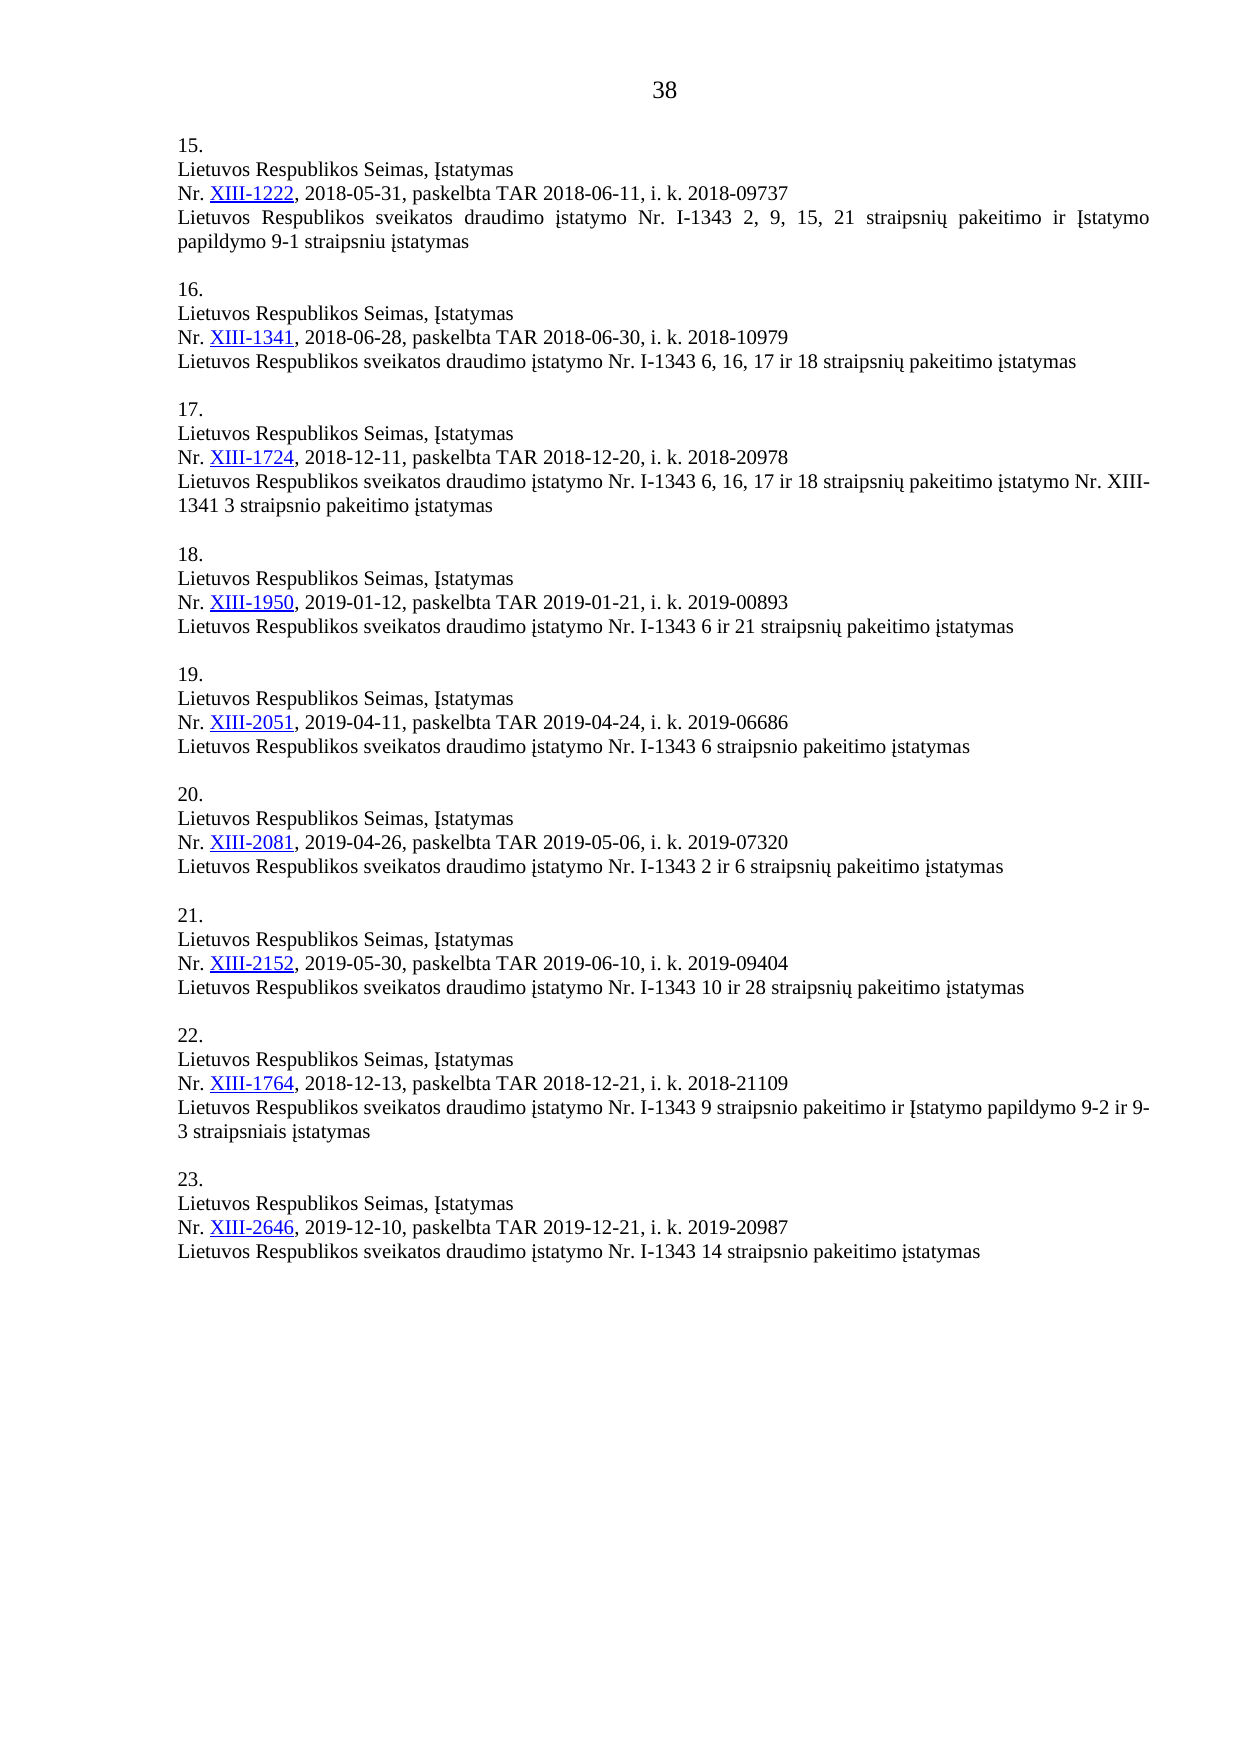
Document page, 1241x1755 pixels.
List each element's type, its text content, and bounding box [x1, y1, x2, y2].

text Lietuvos Respublikos sveikatos draudimo įstatymo Nr. I-1343 6 straipsnio pakeitimo įstatymas [177, 734, 1152, 758]
text Lietuvos Respublikos sveikatos draudimo įstatymo Nr. I-1343 2, 9, 15, 21 straipsnių pakeitimo ir Įstatymo papildymo 9-1 straipsniu įstatymas [177, 205, 1152, 253]
text Lietuvos Respublikos Seimas, Įstatymas [177, 157, 1152, 181]
text Lietuvos Respublikos Seimas, Įstatymas [177, 1191, 1152, 1215]
text Nr. XIII-1950, 2019-01-12, paskelbta TAR 2019-01-21, i. k. 2019-00893 [177, 590, 1152, 614]
text Lietuvos Respublikos sveikatos draudimo įstatymo Nr. I-1343 9 straipsnio pakeitimo ir Įstatymo papildymo 9-2 ir 9-3 straipsniais įstatymas [177, 1095, 1152, 1143]
text Lietuvos Respublikos Seimas, Įstatymas [177, 421, 1152, 445]
text 20. [177, 782, 1152, 806]
text Nr. XIII-1222, 2018-05-31, paskelbta TAR 2018-06-11, i. k. 2018-09737 [177, 181, 1152, 205]
text Lietuvos Respublikos sveikatos draudimo įstatymo Nr. I-1343 14 straipsnio pakeitimo įstatymas [177, 1239, 1152, 1263]
text Nr. XIII-2081, 2019-04-26, paskelbta TAR 2019-05-06, i. k. 2019-07320 [177, 830, 1152, 854]
text Lietuvos Respublikos sveikatos draudimo įstatymo Nr. I-1343 10 ir 28 straipsnių pakeitimo įstatymas [177, 975, 1152, 999]
text 15. [177, 132, 1152, 157]
text Lietuvos Respublikos sveikatos draudimo įstatymo Nr. I-1343 6, 16, 17 ir 18 straipsnių pakeitimo įstatymas [177, 349, 1152, 373]
text Nr. XIII-2646, 2019-12-10, paskelbta TAR 2019-12-21, i. k. 2019-20987 [177, 1215, 1152, 1239]
text Lietuvos Respublikos Seimas, Įstatymas [177, 927, 1152, 951]
text Lietuvos Respublikos Seimas, Įstatymas [177, 806, 1152, 830]
text Nr. XIII-1724, 2018-12-11, paskelbta TAR 2018-12-20, i. k. 2018-20978 [177, 445, 1152, 469]
text Lietuvos Respublikos Seimas, Įstatymas [177, 686, 1152, 710]
text Lietuvos Respublikos Seimas, Įstatymas [177, 566, 1152, 590]
text 16. [177, 277, 1152, 301]
text 23. [177, 1167, 1152, 1191]
text 19. [177, 662, 1152, 686]
text Lietuvos Respublikos Seimas, Įstatymas [177, 1047, 1152, 1071]
text 18. [177, 542, 1152, 566]
text Lietuvos Respublikos Seimas, Įstatymas [177, 301, 1152, 325]
text Nr. XIII-2051, 2019-04-11, paskelbta TAR 2019-04-24, i. k. 2019-06686 [177, 710, 1152, 734]
text Nr. XIII-2152, 2019-05-30, paskelbta TAR 2019-06-10, i. k. 2019-09404 [177, 951, 1152, 975]
text Nr. XIII-1764, 2018-12-13, paskelbta TAR 2018-12-21, i. k. 2018-21109 [177, 1071, 1152, 1095]
text 21. [177, 902, 1152, 927]
text Lietuvos Respublikos sveikatos draudimo įstatymo Nr. I-1343 6 ir 21 straipsnių pakeitimo įstatymas [177, 614, 1152, 638]
text Lietuvos Respublikos sveikatos draudimo įstatymo Nr. I-1343 2 ir 6 straipsnių pakeitimo įstatymas [177, 854, 1152, 878]
text 17. [177, 397, 1152, 421]
text 22. [177, 1023, 1152, 1047]
text Lietuvos Respublikos sveikatos draudimo įstatymo Nr. I-1343 6, 16, 17 ir 18 straipsnių pakeitimo įstatymo Nr. XIII-1341 3 straipsnio pakeitimo įstatymas [177, 469, 1152, 517]
text Nr. XIII-1341, 2018-06-28, paskelbta TAR 2018-06-30, i. k. 2018-10979 [177, 325, 1152, 349]
